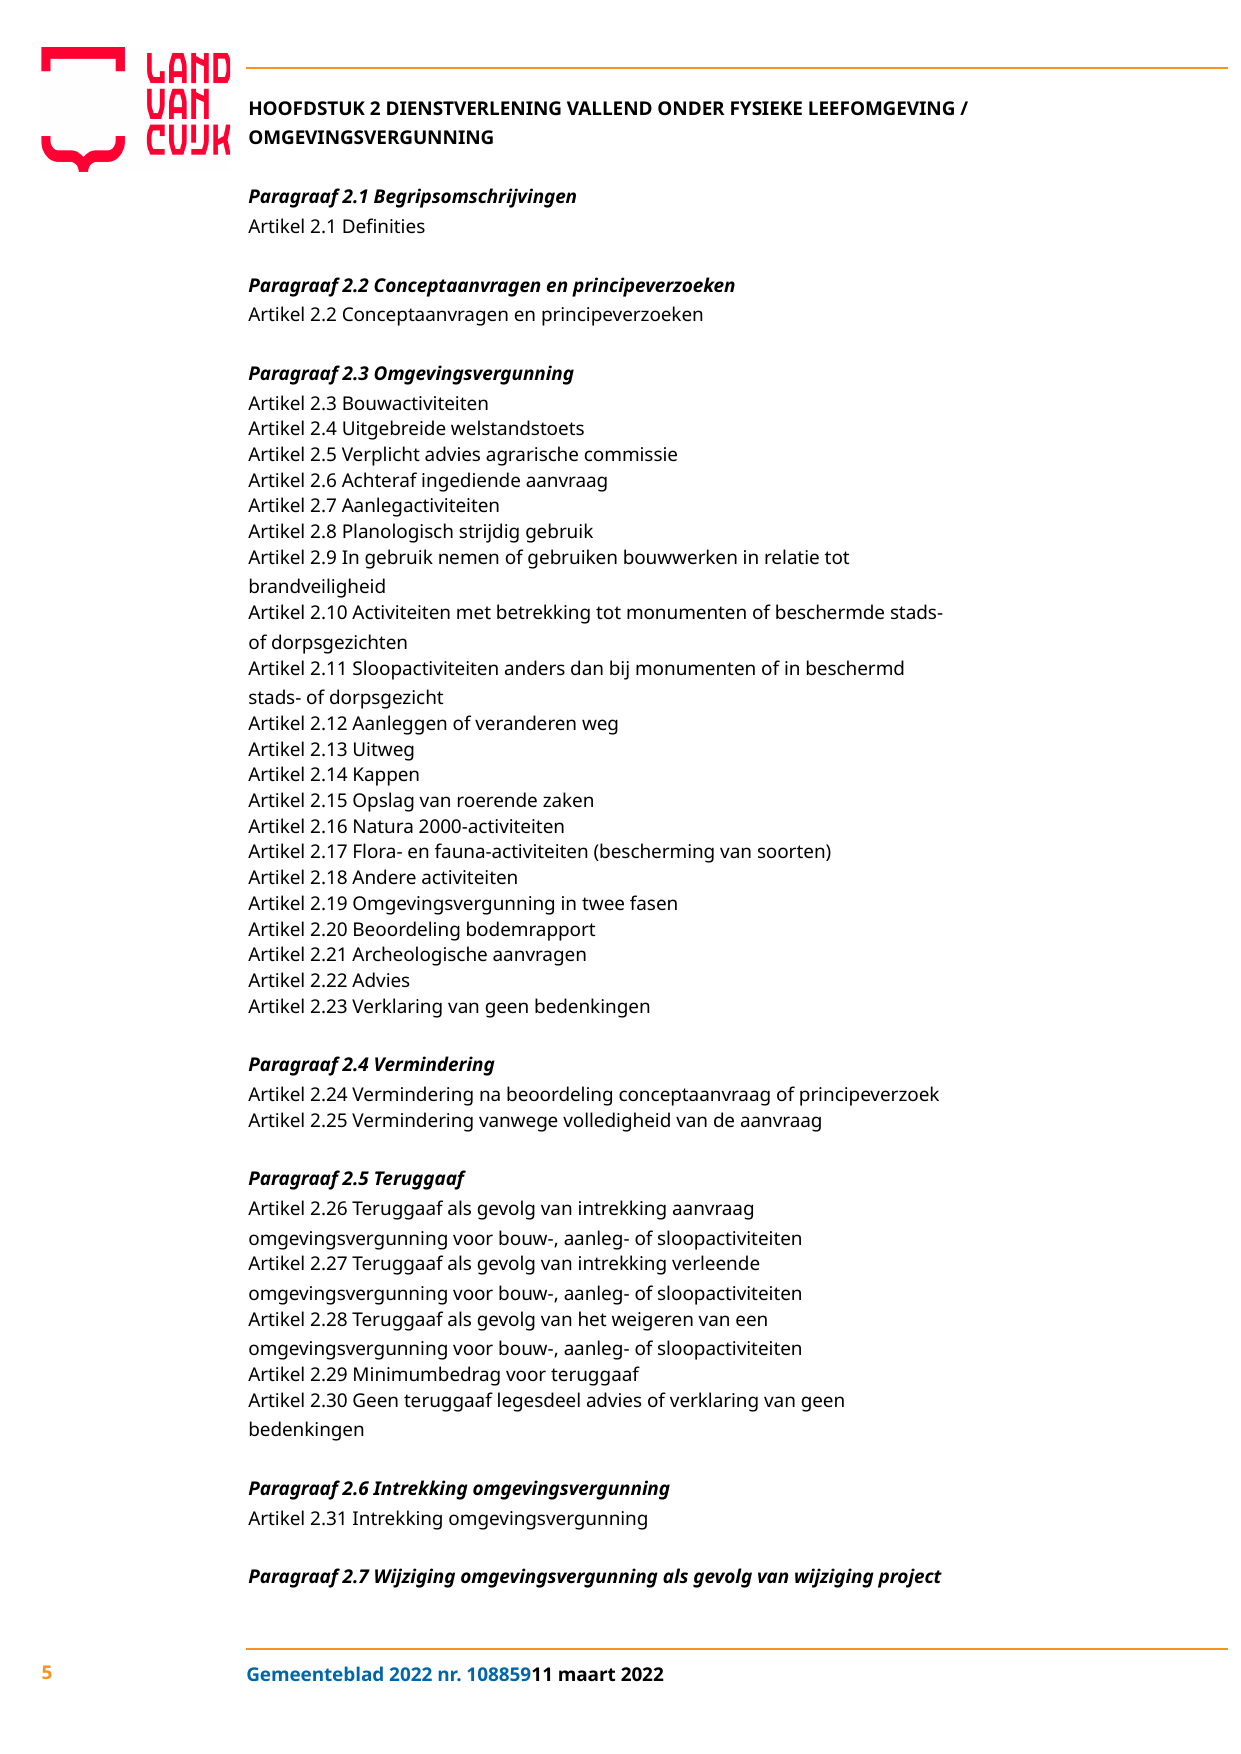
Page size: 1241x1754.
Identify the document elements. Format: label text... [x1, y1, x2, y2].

table_cell Artikel 2.12 Aanleggen of veranderen weg [248, 710, 954, 736]
table_header Artikel 2.3 Bouwactiviteiten [248, 390, 954, 415]
table_cell Artikel 2.7 Aanlegactiviteiten [248, 493, 954, 518]
text Paragraaf 2.7 Wijziging omgevingsvergunning als gevolg van wijziging project [248, 1563, 1152, 1589]
table_cell Artikel 2.25 Vermindering vanwege volledigheid van de aanvraag [248, 1107, 954, 1133]
table_cell [954, 1251, 1152, 1306]
table_cell Artikel 2.6 Achteraf ingediende aanvraag [248, 467, 954, 493]
table_cell [954, 967, 1152, 993]
table_cell [954, 993, 1152, 1019]
table_cell Artikel 2.8 Planologisch strijdig gebruik [248, 518, 954, 544]
table_cell [954, 1107, 1152, 1133]
table_cell Artikel 2.29 Minimumbedrag voor teruggaaf [248, 1361, 954, 1387]
table_header Artikel 2.24 Vermindering na beoordeling conceptaanvraag of principeverzoek [248, 1081, 954, 1107]
table_cell Artikel 2.9 In gebruik nemen of gebruiken bouwwerken in relatie tot brandveiligheid [248, 544, 954, 599]
table_cell Artikel 2.10 Activiteiten met betrekking tot monumenten of beschermde stads- of dorpsgezichten [248, 599, 954, 655]
table_cell [954, 916, 1152, 942]
table_cell Artikel 2.17 Flora- en fauna-activiteiten (bescherming van soorten) [248, 839, 954, 864]
table_cell [954, 415, 1152, 441]
table_cell [954, 761, 1152, 787]
picture [41, 47, 231, 172]
table_header [954, 213, 1152, 239]
table_cell [954, 1361, 1152, 1387]
table_header [954, 1505, 1152, 1560]
table_cell Artikel 2.4 Uitgebreide welstandstoets [248, 415, 954, 441]
table_cell Artikel 2.23 Verklaring van geen bedenkingen [248, 993, 954, 1019]
table_header [954, 1195, 1152, 1251]
table_header Artikel 2.2 Conceptaanvragen en principeverzoeken [248, 301, 954, 327]
table_cell Artikel 2.28 Teruggaaf als gevolg van het weigeren van een omgevingsvergunning voor bouw-, aanleg- of sloopactiviteiten [248, 1306, 954, 1361]
table_header Artikel 2.26 Teruggaaf als gevolg van intrekking aanvraag omgevingsvergunning voor bouw-, aanleg- of sloopactiviteiten [248, 1195, 954, 1251]
text HOOFDSTUK 2 DIENSTVERLENING VALLEND ONDER FYSIEKE LEEFOMGEVING / OMGEVINGSVERGUNNING [248, 95, 1152, 150]
table_cell [954, 710, 1152, 736]
table_header [954, 1081, 1152, 1107]
table_cell Artikel 2.22 Advies [248, 967, 954, 993]
table_cell [954, 544, 1152, 599]
table_cell [954, 942, 1152, 967]
table_cell [954, 493, 1152, 518]
table_cell [954, 1387, 1152, 1442]
text Paragraaf 2.5 Teruggaaf [248, 1166, 1152, 1191]
table_cell Artikel 2.15 Opslag van roerende zaken [248, 787, 954, 813]
table_cell [954, 864, 1152, 890]
table_cell Artikel 2.21 Archeologische aanvragen [248, 942, 954, 967]
table_header [954, 390, 1152, 415]
text Paragraaf 2.4 Vermindering [248, 1052, 1152, 1077]
table_cell [954, 890, 1152, 916]
table_cell Artikel 2.19 Omgevingsvergunning in twee fasen [248, 890, 954, 916]
table_cell Artikel 2.13 Uitweg [248, 736, 954, 761]
table_cell Artikel 2.5 Verplicht advies agrarische commissie [248, 441, 954, 467]
table_cell [954, 839, 1152, 864]
table_header Artikel 2.1 Definities [248, 213, 954, 239]
table_cell Artikel 2.11 Sloopactiviteiten anders dan bij monumenten of in beschermd stads- of dorpsgezicht [248, 655, 954, 710]
table_cell Artikel 2.27 Teruggaaf als gevolg van intrekking verleende omgevingsvergunning voor bouw-, aanleg- of sloopactiviteiten [248, 1251, 954, 1306]
table_cell [954, 736, 1152, 761]
table_cell [954, 655, 1152, 710]
table_header [954, 301, 1152, 327]
text Paragraaf 2.3 Omgevingsvergunning [248, 360, 1152, 386]
text Paragraaf 2.2 Conceptaanvragen en principeverzoeken [248, 272, 1152, 297]
table_cell [954, 441, 1152, 467]
table_cell [954, 518, 1152, 544]
table_cell [954, 1306, 1152, 1361]
text Paragraaf 2.1 Begripsomschrijvingen [248, 183, 1152, 209]
table_cell Artikel 2.30 Geen teruggaaf legesdeel advies of verklaring van geen bedenkingen [248, 1387, 954, 1442]
table_header Artikel 2.31 Intrekking omgevingsvergunning [248, 1505, 954, 1560]
table_cell [954, 467, 1152, 493]
table_cell Artikel 2.18 Andere activiteiten [248, 864, 954, 890]
table_cell [954, 813, 1152, 839]
table_cell Artikel 2.20 Beoordeling bodemrapport [248, 916, 954, 942]
text Paragraaf 2.6 Intrekking omgevingsvergunning [248, 1475, 1152, 1501]
table_cell [954, 599, 1152, 655]
table_cell Artikel 2.14 Kappen [248, 761, 954, 787]
table_cell Artikel 2.16 Natura 2000-activiteiten [248, 813, 954, 839]
table_cell [954, 787, 1152, 813]
